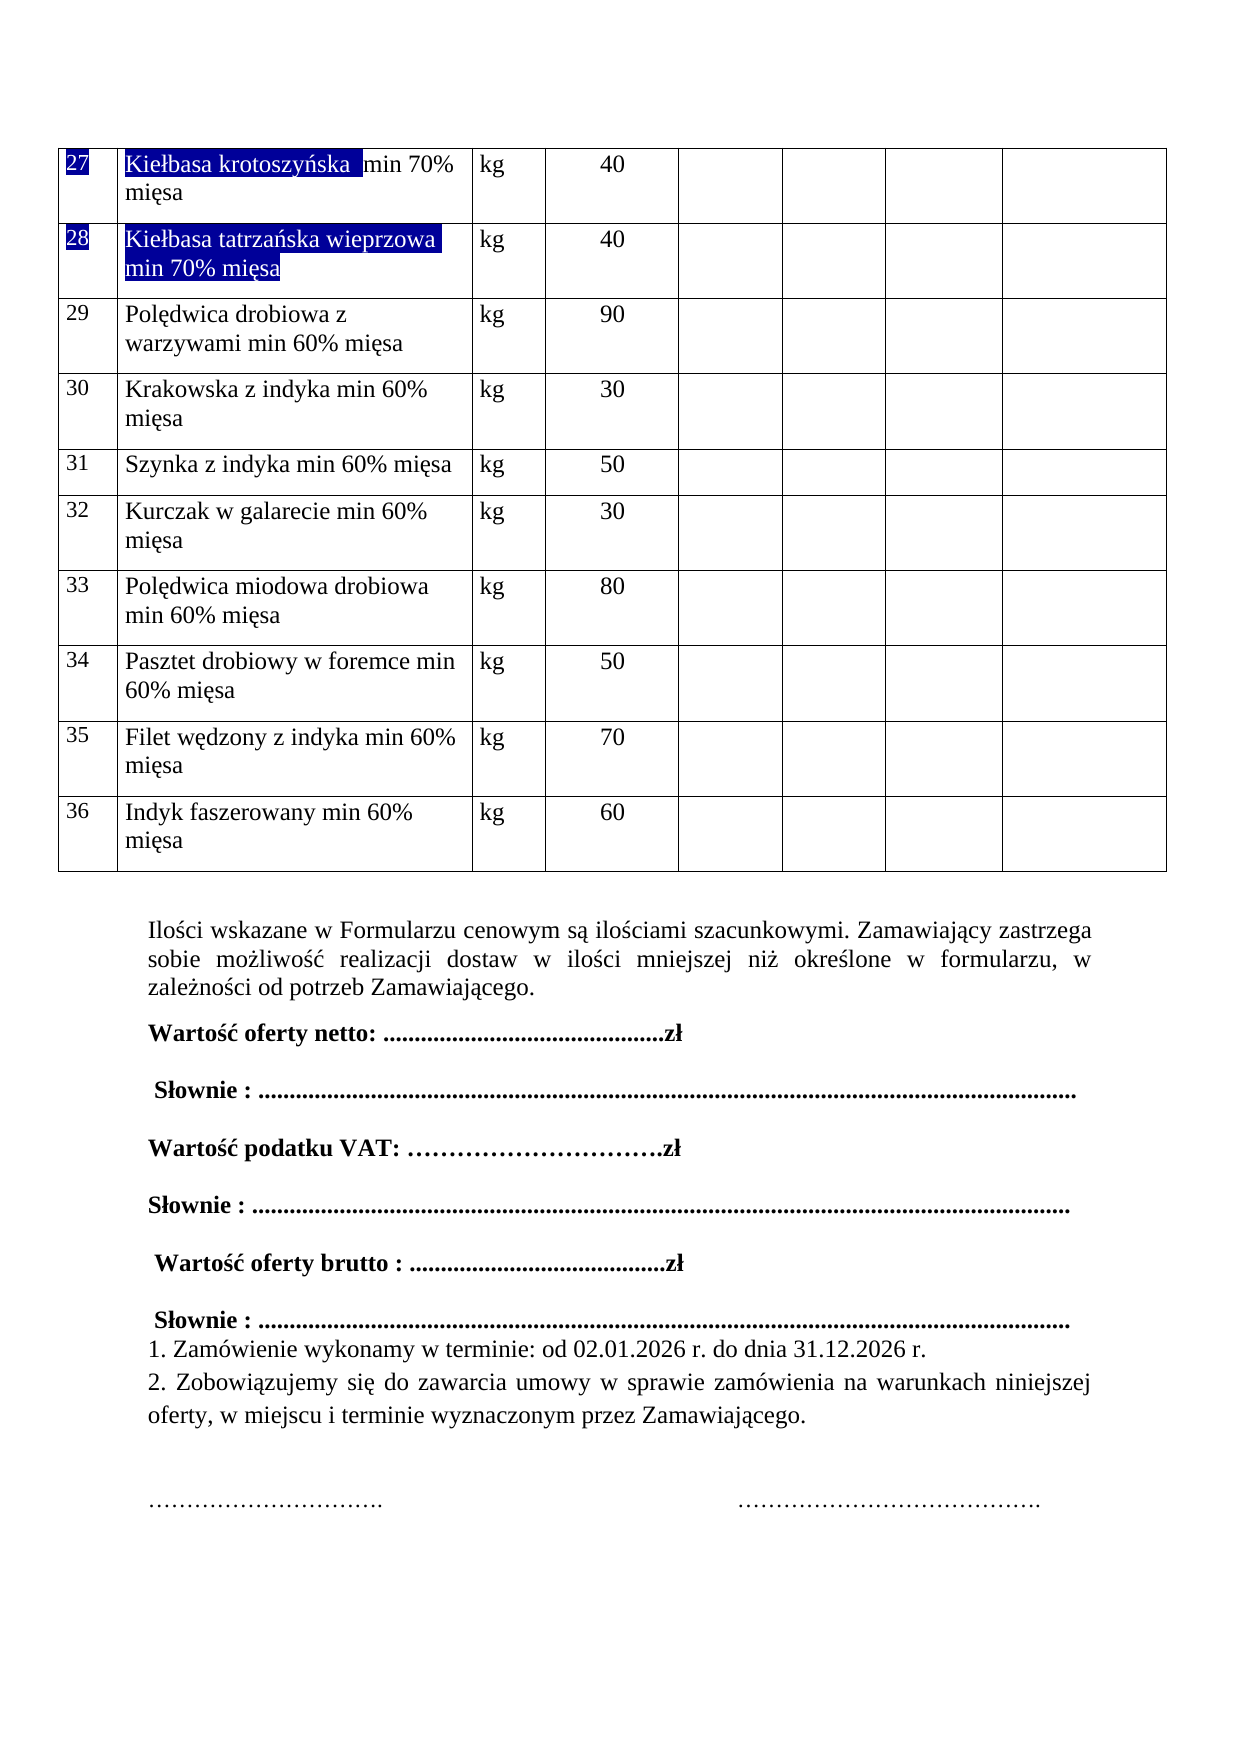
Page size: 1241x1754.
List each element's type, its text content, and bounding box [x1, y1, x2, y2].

table_cell Kiełbasa krotoszyńska min 70% mięsa [118, 149, 472, 223]
table_cell [886, 722, 1002, 796]
text Wartość oferty netto: .............................................zł [148, 1018, 1093, 1047]
table_cell kg [473, 496, 545, 570]
table_cell [1003, 722, 1166, 796]
table_cell Kurczak w galarecie min 60% mięsa [118, 496, 472, 570]
table_cell 60 [546, 797, 678, 871]
table_cell [679, 496, 782, 570]
table_cell [679, 646, 782, 721]
table_cell 40 [546, 224, 678, 298]
text 2. Zobowiązujemy się do zawarcia umowy w sprawie zamówienia na warunkach niniejszej oferty, w miejscu i terminie wyznaczonym przez Zamawiającego. [148, 1367, 1093, 1429]
table_cell Polędwica miodowa drobiowa min 60% mięsa [118, 571, 472, 645]
table_cell [679, 722, 782, 796]
text Słownie : ................................................................................................................................... [148, 1190, 1093, 1219]
table_cell Krakowska z indyka min 60% mięsa [118, 374, 472, 448]
table_cell kg [473, 571, 545, 645]
table_cell [886, 646, 1002, 721]
table_cell [679, 299, 782, 373]
table_cell 35 [59, 722, 117, 796]
table_cell 31 [59, 450, 117, 495]
table_cell Indyk faszerowany min 60% mięsa [118, 797, 472, 871]
table_cell [679, 224, 782, 298]
text Słownie : ................................................................................................................................... [148, 1075, 1093, 1104]
table_cell kg [473, 149, 545, 223]
table_cell [886, 496, 1002, 570]
table_cell 36 [59, 797, 117, 871]
table_cell [783, 299, 885, 373]
table_cell Filet wędzony z indyka min 60% mięsa [118, 722, 472, 796]
text 1. Zamówienie wykonamy w terminie: od 02.01.2026 r. do dnia 31.12.2026 r. [148, 1334, 1093, 1363]
text Słownie : .................................................................................................................................. [148, 1305, 1093, 1334]
table_cell [679, 374, 782, 448]
table_cell [783, 450, 885, 495]
table_cell Polędwica drobiowa z warzywami min 60% mięsa [118, 299, 472, 373]
table_cell [1003, 374, 1166, 448]
table_cell [1003, 149, 1166, 223]
text Wartość oferty brutto : .........................................zł [148, 1248, 1093, 1277]
table_cell [1003, 797, 1166, 871]
table_cell 40 [546, 149, 678, 223]
table_cell 30 [546, 496, 678, 570]
table_cell [783, 224, 885, 298]
table_cell [783, 722, 885, 796]
table_cell [886, 374, 1002, 448]
table_cell 27 [59, 149, 117, 223]
table_cell kg [473, 450, 545, 495]
text Ilości wskazane w Formularzu cenowym są ilościami szacunkowymi. Zamawiający zastrzega sobie możliwość realizacji dostaw w ilości mniejszej niż określone w formularzu, w zależności od potrzeb Zamawiającego. [148, 915, 1093, 1001]
table_cell [783, 496, 885, 570]
table_cell [1003, 646, 1166, 721]
table_cell 29 [59, 299, 117, 373]
table_cell 70 [546, 722, 678, 796]
table_cell [783, 646, 885, 721]
table_cell [886, 797, 1002, 871]
table_cell [679, 797, 782, 871]
table_cell [783, 149, 885, 223]
table_cell [783, 374, 885, 448]
table_cell [783, 797, 885, 871]
text …………………………. …………………………………. [148, 1486, 1093, 1512]
table_cell kg [473, 299, 545, 373]
table_cell [886, 224, 1002, 298]
table_cell kg [473, 646, 545, 721]
table_cell [783, 571, 885, 645]
table_cell Szynka z indyka min 60% mięsa [118, 450, 472, 495]
table_cell 90 [546, 299, 678, 373]
table_cell [1003, 571, 1166, 645]
table_cell 28 [59, 224, 117, 298]
text Wartość podatku VAT: ………………………….zł [148, 1133, 1093, 1162]
table_cell Kiełbasa tatrzańska wieprzowa min 70% mięsa [118, 224, 472, 298]
table_cell [1003, 299, 1166, 373]
table_cell Pasztet drobiowy w foremce min 60% mięsa [118, 646, 472, 721]
table_cell 80 [546, 571, 678, 645]
table_cell [886, 450, 1002, 495]
table_cell kg [473, 722, 545, 796]
table_cell [886, 299, 1002, 373]
table_cell 32 [59, 496, 117, 570]
table_cell kg [473, 374, 545, 448]
table_cell 30 [546, 374, 678, 448]
table_cell kg [473, 224, 545, 298]
table_cell [1003, 224, 1166, 298]
table_cell [1003, 496, 1166, 570]
table_cell kg [473, 797, 545, 871]
table_cell 34 [59, 646, 117, 721]
table_cell [679, 149, 782, 223]
table_cell [679, 571, 782, 645]
table_cell 50 [546, 646, 678, 721]
table_cell [1003, 450, 1166, 495]
table_cell 30 [59, 374, 117, 448]
table_cell [679, 450, 782, 495]
table_cell [886, 571, 1002, 645]
table_cell 33 [59, 571, 117, 645]
table_cell 50 [546, 450, 678, 495]
table_cell [886, 149, 1002, 223]
